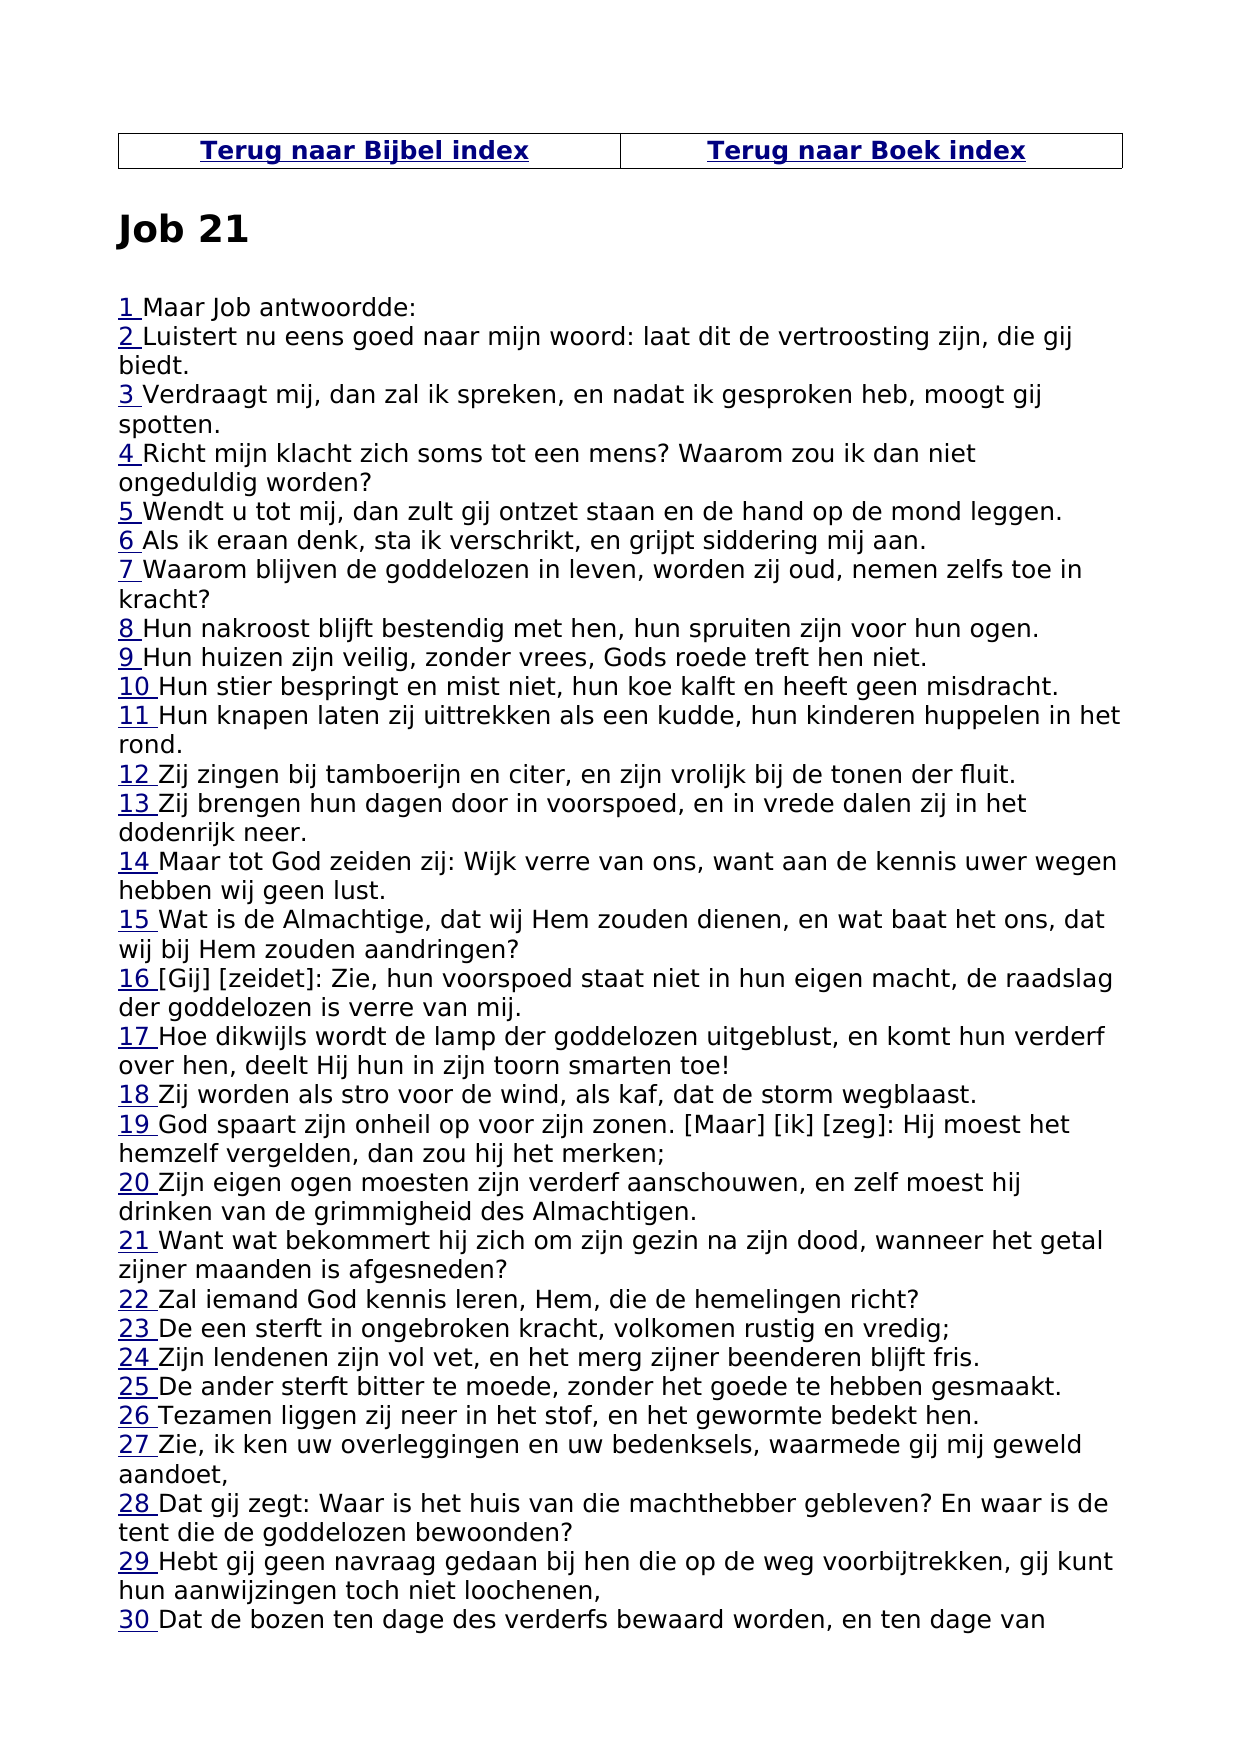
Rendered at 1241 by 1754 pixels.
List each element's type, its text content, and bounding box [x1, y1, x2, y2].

table_header Terug naar Boek index [621, 134, 1122, 168]
table_header Terug naar Bijbel index [119, 134, 620, 168]
subtitle Job 21 [118, 208, 1122, 252]
text 1 Maar Job antwoordde: 2 Luistert nu eens goed naar mijn woord: laat dit de vertroosting zijn, die gij biedt. 3 Verdraagt mij, dan zal ik spreken, en nadat ik gesproken heb, moogt gij spotten. 4 Richt mijn klacht zich soms tot een mens? Waarom zou ik dan niet ongeduldig worden? 5 Wendt u tot mij, dan zult gij ontzet staan en de hand op de mond leggen. 6 Als ik eraan denk, sta ik verschrikt, en grijpt siddering mij aan. 7 Waarom blijven de goddelozen in leven, worden zij oud, nemen zelfs toe in kracht? 8 Hun nakroost blijft bestendig met hen, hun spruiten zijn voor hun ogen. 9 Hun huizen zijn veilig, zonder vrees, Gods roede treft hen niet. 10 Hun stier bespringt en mist niet, hun koe kalft en heeft geen misdracht. 11 Hun knapen laten zij uittrekken als een kudde, hun kinderen huppelen in het rond. 12 Zij zingen bij tamboerijn en citer, en zijn vrolijk bij de tonen der fluit. 13 Zij brengen hun dagen door in voorspoed, en in vrede dalen zij in het dodenrijk neer. 14 Maar tot God zeiden zij: Wijk verre van ons, want aan de kennis uwer wegen hebben wij geen lust. 15 Wat is de Almachtige, dat wij Hem zouden dienen, en wat baat het ons, dat wij bij Hem zouden aandringen? 16 [Gij] [zeidet]: Zie, hun voorspoed staat niet in hun eigen macht, de raadslag der goddelozen is verre van mij. 17 Hoe dikwijls wordt de lamp der goddelozen uitgeblust, en komt hun verderf over hen, deelt Hij hun in zijn toorn smarten toe! 18 Zij worden als stro voor de wind, als kaf, dat de storm wegblaast. 19 God spaart zijn onheil op voor zijn zonen. [Maar] [ik] [zeg]: Hij moest het hemzelf vergelden, dan zou hij het merken; 20 Zijn eigen ogen moesten zijn verderf aanschouwen, en zelf moest hij drinken van de grimmigheid des Almachtigen. 21 Want wat bekommert hij zich om zijn gezin na zijn dood, wanneer het getal zijner maanden is afgesneden? 22 Zal iemand God kennis leren, Hem, die de hemelingen richt? 23 De een sterft in ongebroken kracht, volkomen rustig en vredig; 24 Zijn lendenen zijn vol vet, en het merg zijner beenderen blijft fris. 25 De ander sterft bitter te moede, zonder het goede te hebben gesmaakt. 26 Tezamen liggen zij neer in het stof, en het gewormte bedekt hen. 27 Zie, ik ken uw overleggingen en uw bedenksels, waarmede gij mij geweld aandoet, 28 Dat gij zegt: Waar is het huis van die machthebber gebleven? En waar is de tent die de goddelozen bewoonden? 29 Hebt gij geen navraag gedaan bij hen die op de weg voorbijtrekken, gij kunt hun aanwijzingen toch niet loochenen, 30 Dat de bozen ten dage des verderfs bewaard worden, en ten dage van [118, 264, 1122, 1635]
